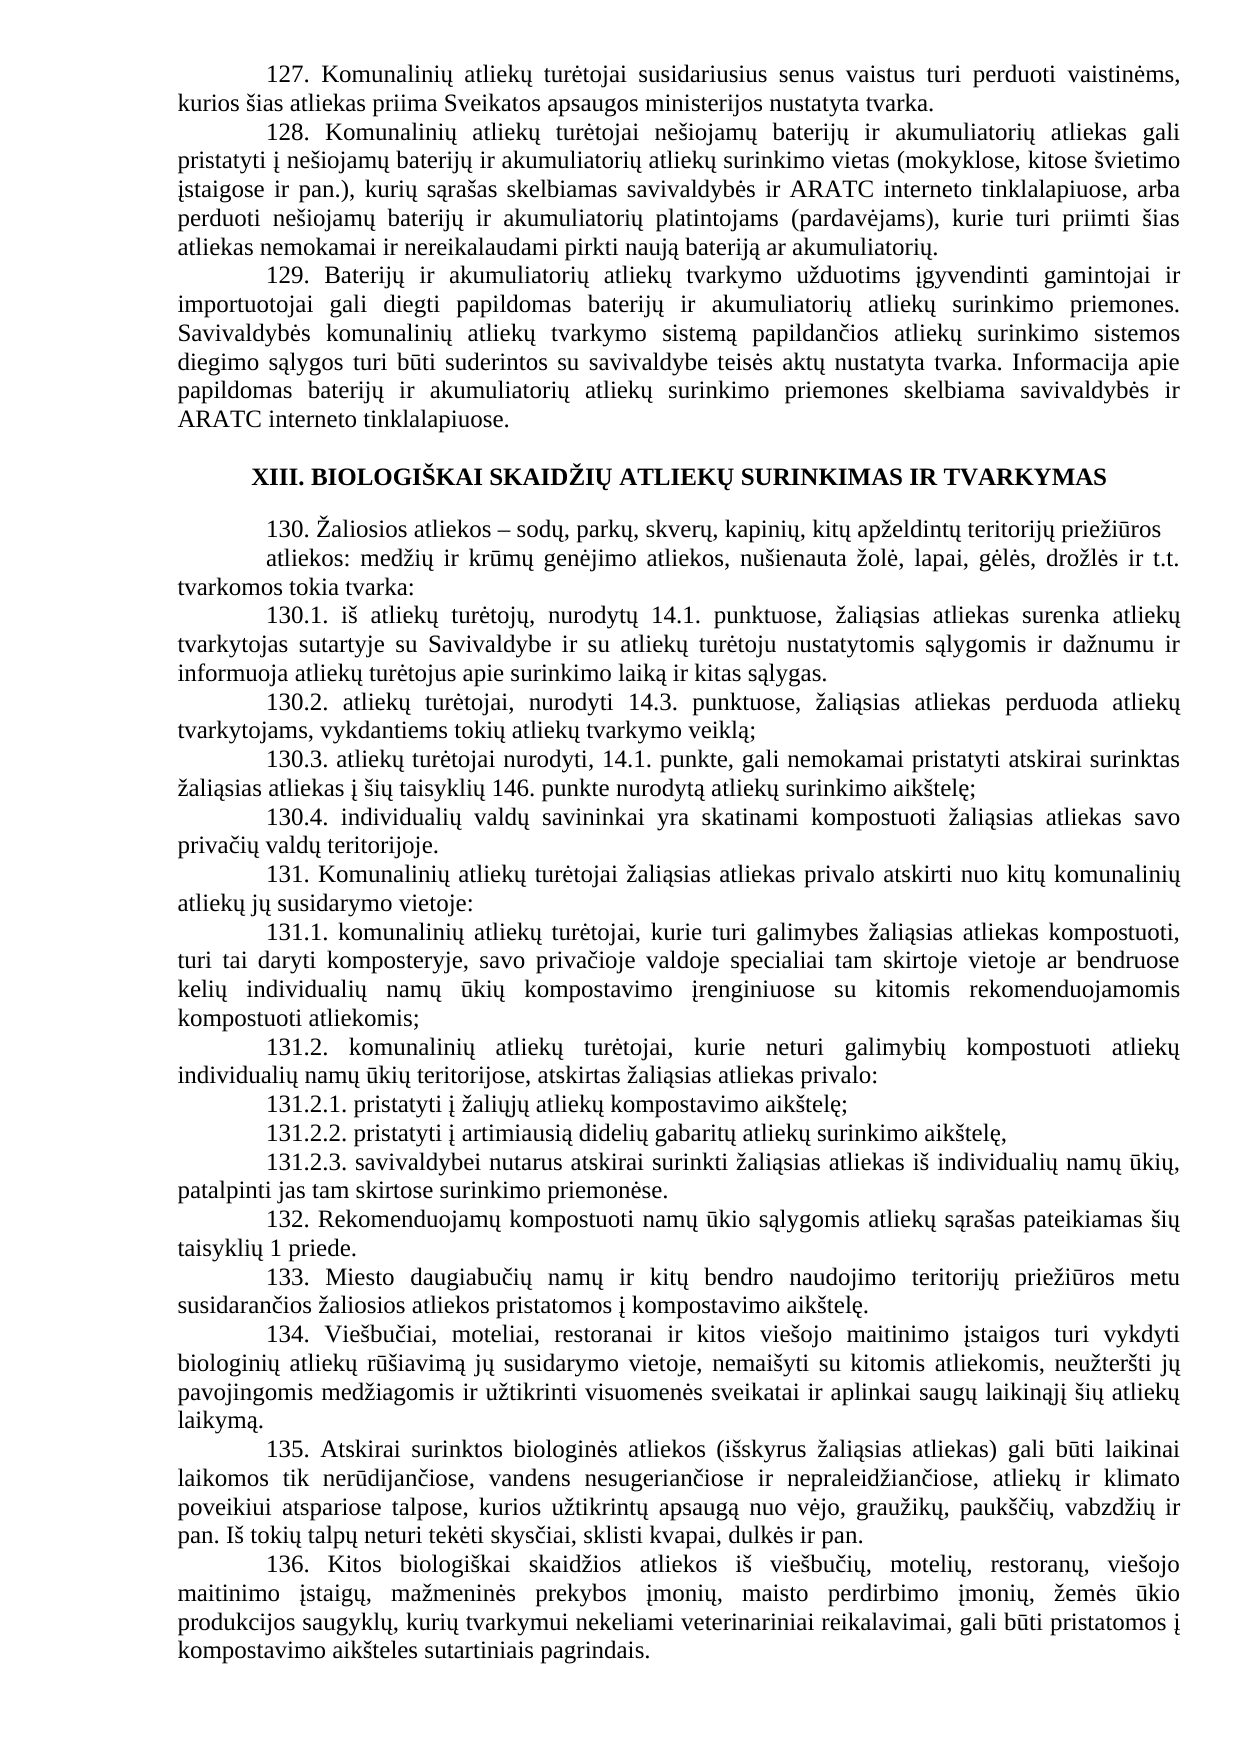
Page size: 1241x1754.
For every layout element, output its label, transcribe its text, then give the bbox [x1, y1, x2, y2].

text 131.2.1. pristatyti į žaliųjų atliekų kompostavimo aikštelę; [177, 1089, 1181, 1118]
text XIII. BIOLOGIŠKAI SKAIDŽIŲ ATLIEKŲ SURINKIMAS IR TVARKYMAS [177, 462, 1181, 490]
text 135. Atskirai surinktos biologinės atliekos (išskyrus žaliąsias atliekas) gali būti laikinai laikomos tik nerūdijančiose, vandens nesugeriančiose ir nepraleidžiančiose, atliekų ir klimato poveikiui atspariose talpose, kurios užtikrintų apsaugą nuo vėjo, graužikų, paukščių, vabzdžių ir pan. Iš tokių talpų neturi tekėti skysčiai, sklisti kvapai, dulkės ir pan. [177, 1434, 1181, 1549]
text 136. Kitos biologiškai skaidžios atliekos iš viešbučių, motelių, restoranų, viešojo maitinimo įstaigų, mažmeninės prekybos įmonių, maisto perdirbimo įmonių, žemės ūkio produkcijos saugyklų, kurių tvarkymui nekeliami veterinariniai reikalavimai, gali būti pristatomos į kompostavimo aikšteles sutartiniais pagrindais. [177, 1549, 1181, 1664]
text 130.2. atliekų turėtojai, nurodyti 14.3. punktuose, žaliąsias atliekas perduoda atliekų tvarkytojams, vykdantiems tokių atliekų tvarkymo veiklą; [177, 687, 1181, 744]
text 132. Rekomenduojamų kompostuoti namų ūkio sąlygomis atliekų sąrašas pateikiamas šių taisyklių 1 priede. [177, 1204, 1181, 1262]
text 131.2.3. savivaldybei nutarus atskirai surinkti žaliąsias atliekas iš individualių namų ūkių, patalpinti jas tam skirtose surinkimo priemonėse. [177, 1147, 1181, 1204]
text 128. Komunalinių atliekų turėtojai nešiojamų baterijų ir akumuliatorių atliekas gali pristatyti į nešiojamų baterijų ir akumuliatorių atliekų surinkimo vietas (mokyklose, kitose švietimo įstaigose ir pan.), kurių sąrašas skelbiamas savivaldybės ir ARATC interneto tinklalapiuose, arba perduoti nešiojamų baterijų ir akumuliatorių platintojams (pardavėjams), kurie turi priimti šias atliekas nemokamai ir nereikalaudami pirkti naują bateriją ar akumuliatorių. [177, 117, 1181, 260]
text 130.3. atliekų turėtojai nurodyti, 14.1. punkte, gali nemokamai pristatyti atskirai surinktas žaliąsias atliekas į šių taisyklių 146. punkte nurodytą atliekų surinkimo aikštelę; [177, 744, 1181, 802]
text 131.2. komunalinių atliekų turėtojai, kurie neturi galimybių kompostuoti atliekų individualių namų ūkių teritorijose, atskirtas žaliąsias atliekas privalo: [177, 1032, 1181, 1089]
text 131.2.2. pristatyti į artimiausią didelių gabaritų atliekų surinkimo aikštelę, [177, 1118, 1181, 1147]
text 130.1. iš atliekų turėtojų, nurodytų 14.1. punktuose, žaliąsias atliekas surenka atliekų tvarkytojas sutartyje su Savivaldybe ir su atliekų turėtoju nustatytomis sąlygomis ir dažnumu ir informuoja atliekų turėtojus apie surinkimo laiką ir kitas sąlygas. [177, 601, 1181, 687]
text 134. Viešbučiai, moteliai, restoranai ir kitos viešojo maitinimo įstaigos turi vykdyti biologinių atliekų rūšiavimą jų susidarymo vietoje, nemaišyti su kitomis atliekomis, neužteršti jų pavojingomis medžiagomis ir užtikrinti visuomenės sveikatai ir aplinkai saugų laikinąjį šių atliekų laikymą. [177, 1319, 1181, 1434]
text 130.4. individualių valdų savininkai yra skatinami kompostuoti žaliąsias atliekas savo privačių valdų teritorijoje. [177, 802, 1181, 859]
text atliekos: medžių ir krūmų genėjimo atliekos, nušienauta žolė, lapai, gėlės, drožlės ir t.t. tvarkomos tokia tvarka: [177, 543, 1181, 601]
text 129. Baterijų ir akumuliatorių atliekų tvarkymo užduotims įgyvendinti gamintojai ir importuotojai gali diegti papildomas baterijų ir akumuliatorių atliekų surinkimo priemones. Savivaldybės komunalinių atliekų tvarkymo sistemą papildančios atliekų surinkimo sistemos diegimo sąlygos turi būti suderintos su savivaldybe teisės aktų nustatyta tvarka. Informacija apie papildomas baterijų ir akumuliatorių atliekų surinkimo priemones skelbiama savivaldybės ir ARATC interneto tinklalapiuose. [177, 260, 1181, 433]
text 133. Miesto daugiabučių namų ir kitų bendro naudojimo teritorijų priežiūros metu susidarančios žaliosios atliekos pristatomos į kompostavimo aikštelę. [177, 1262, 1181, 1319]
text 130. Žaliosios atliekos – sodų, parkų, skverų, kapinių, kitų apželdintų teritorijų priežiūros [177, 514, 1181, 543]
text 131. Komunalinių atliekų turėtojai žaliąsias atliekas privalo atskirti nuo kitų komunalinių atliekų jų susidarymo vietoje: [177, 859, 1181, 917]
text 131.1. komunalinių atliekų turėtojai, kurie turi galimybes žaliąsias atliekas kompostuoti, turi tai daryti komposteryje, savo privačioje valdoje specialiai tam skirtoje vietoje ar bendruose kelių individualių namų ūkių kompostavimo įrenginiuose su kitomis rekomenduojamomis kompostuoti atliekomis; [177, 917, 1181, 1032]
text 127. Komunalinių atliekų turėtojai susidariusius senus vaistus turi perduoti vaistinėms, kurios šias atliekas priima Sveikatos apsaugos ministerijos nustatyta tvarka. [177, 59, 1181, 117]
